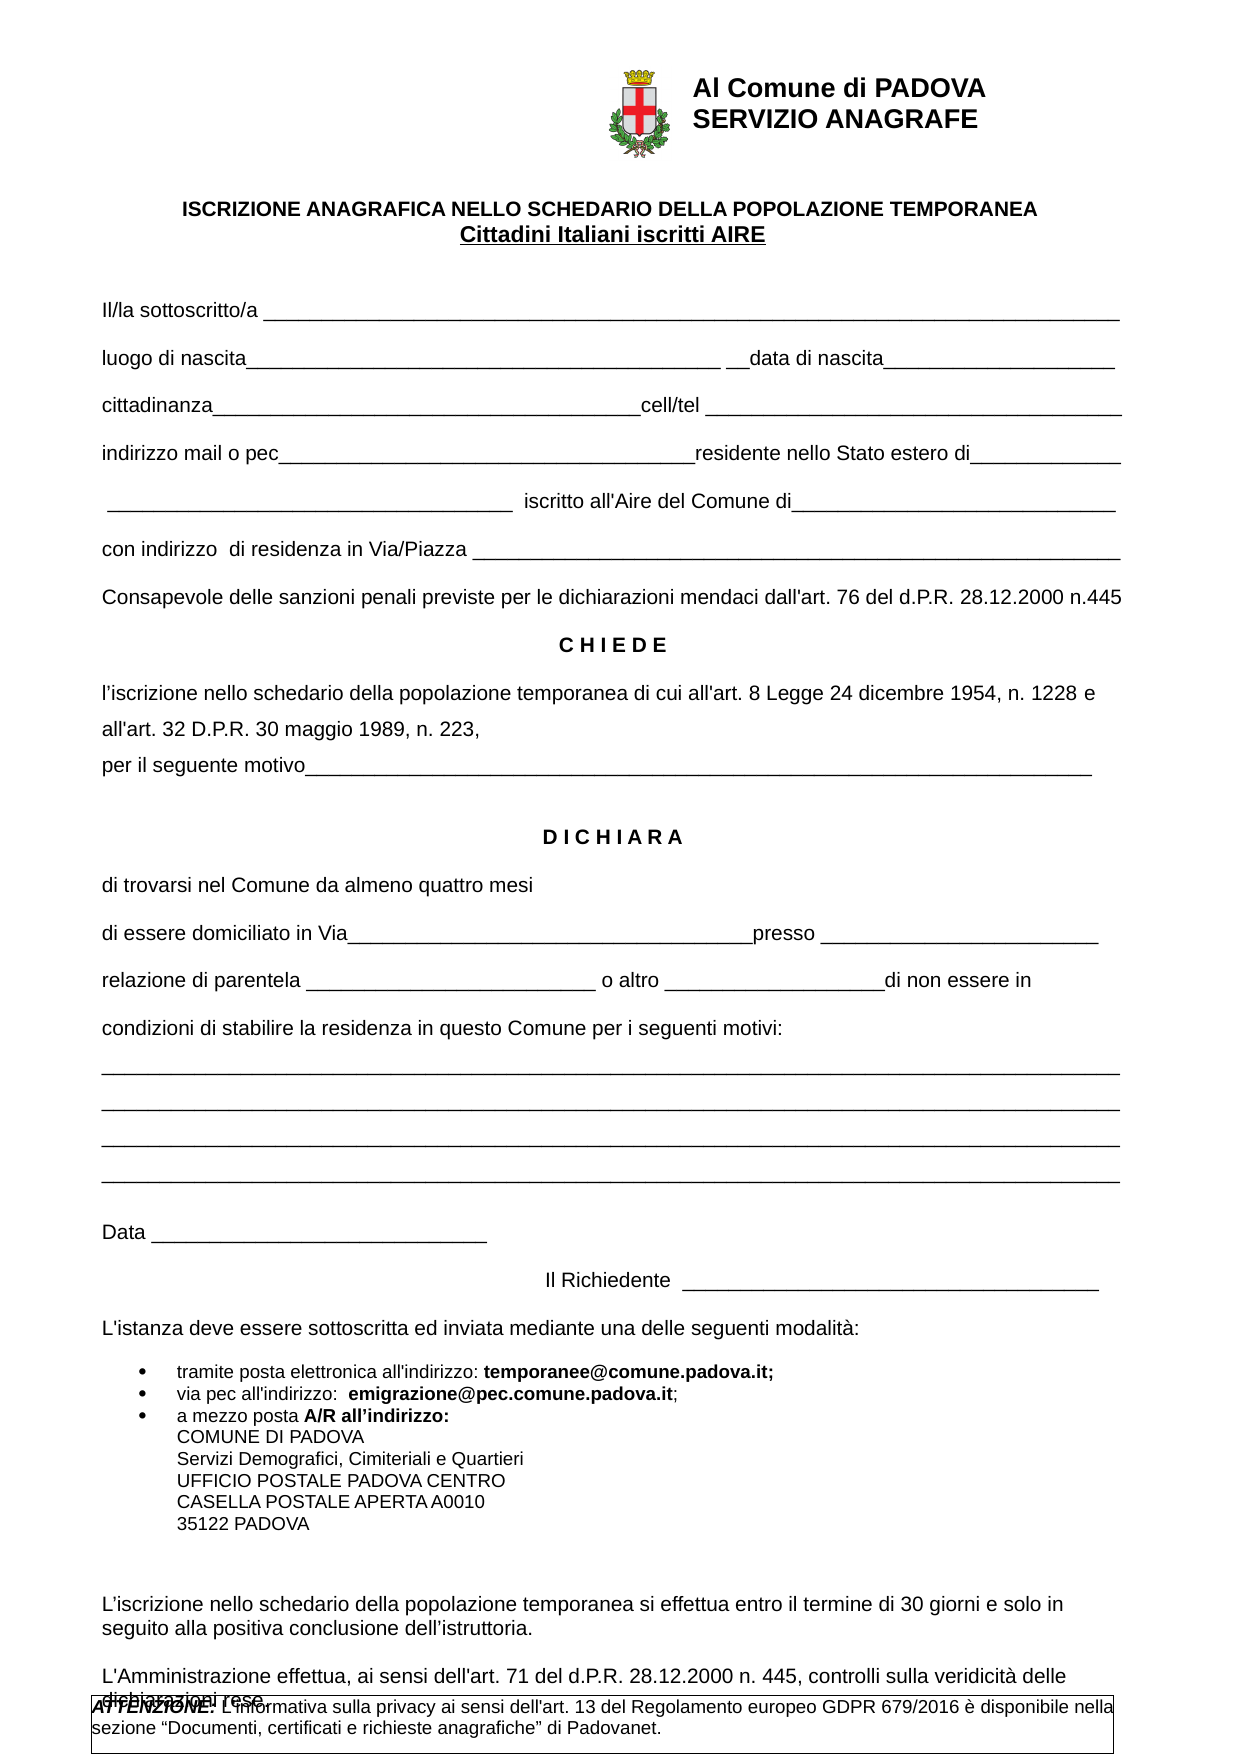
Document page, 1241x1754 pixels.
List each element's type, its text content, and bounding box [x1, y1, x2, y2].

text L'istanza deve essere sottoscritta ed inviata mediante una delle seguenti modalità: [102, 1316, 1123, 1340]
text indirizzo mail o pec____________________________________residente nello Stato estero di_____________ [102, 441, 1123, 465]
text condizioni di stabilire la residenza in questo Comune per i seguenti motivi: ________________________________________________________________________________________ ________________________________________________________________________________________________________________________________________________________________________________________________________________________________________________________________________ [102, 1016, 1123, 1184]
text ISCRIZIONE ANAGRAFICA NELLO SCHEDARIO DELLA POPOLAZIONE TEMPORANEA Cittadini Italiani iscritti AIRE [102, 197, 1123, 247]
text Consapevole delle sanzioni penali previste per le dichiarazioni mendaci dall'art. 76 del d.P.R. 28.12.2000 n.445 [102, 585, 1123, 609]
list UFFICIO POSTALE PADOVA CENTRO [139, 1469, 1123, 1491]
text di essere domiciliato in Via___________________________________presso ________________________ [102, 920, 1123, 944]
text Data _____________________________ [102, 1220, 1123, 1244]
text relazione di parentela _________________________ o altro ___________________di non essere in [102, 968, 1123, 992]
text di trovarsi nel Comune da almeno quattro mesi [102, 872, 1123, 896]
text L’iscrizione nello schedario della popolazione temporanea si effettua entro il termine di 30 giorni e solo in seguito alla positiva conclusione dell’istruttoria. [102, 1592, 1123, 1639]
text D I C H I A R A [102, 824, 1123, 848]
list via pec all'indirizzo: emigrazione@pec.comune.padova.it; [139, 1383, 1123, 1404]
list Servizi Demografici, Cimiteriali e Quartieri [139, 1448, 1123, 1469]
list a mezzo posta A/R all’indirizzo: COMUNE DI PADOVA [139, 1404, 1123, 1448]
text ___________________________________ iscritto all'Aire del Comune di____________________________ [102, 489, 1123, 513]
text luogo di nascita_________________________________________ __data di nascita____________________ [102, 345, 1123, 369]
text con indirizzo di residenza in Via/Piazza ________________________________________________________ [102, 537, 1123, 561]
picture [608, 66, 672, 161]
text Al Comune di PADOVA SERVIZIO ANAGRAFE [692, 72, 1123, 166]
text l’iscrizione nello schedario della popolazione temporanea di cui all'art. 8 Legge 24 dicembre 1954, n. 1228 e all'art. 32 D.P.R. 30 maggio 1989, n. 223, per il seguente motivo____________________________________________________________________ [102, 681, 1123, 813]
text Il Richiedente ____________________________________ [102, 1268, 1123, 1292]
text cittadinanza_____________________________________cell/tel ____________________________________ [102, 393, 1123, 417]
text Il/la sottoscritto/a __________________________________________________________________________ [102, 297, 1123, 321]
list 35122 PADOVA [139, 1512, 1123, 1534]
text L'Amministrazione effettua, ai sensi dell'art. 71 del d.P.R. 28.12.2000 n. 445, controlli sulla veridicità delle dichiarazioni rese. [102, 1663, 1123, 1711]
list tramite posta elettronica all'indirizzo: temporanee@comune.padova.it; [139, 1361, 1123, 1383]
text C H I E D E [102, 633, 1123, 657]
list CASELLA POSTALE APERTA A0010 [139, 1491, 1123, 1512]
